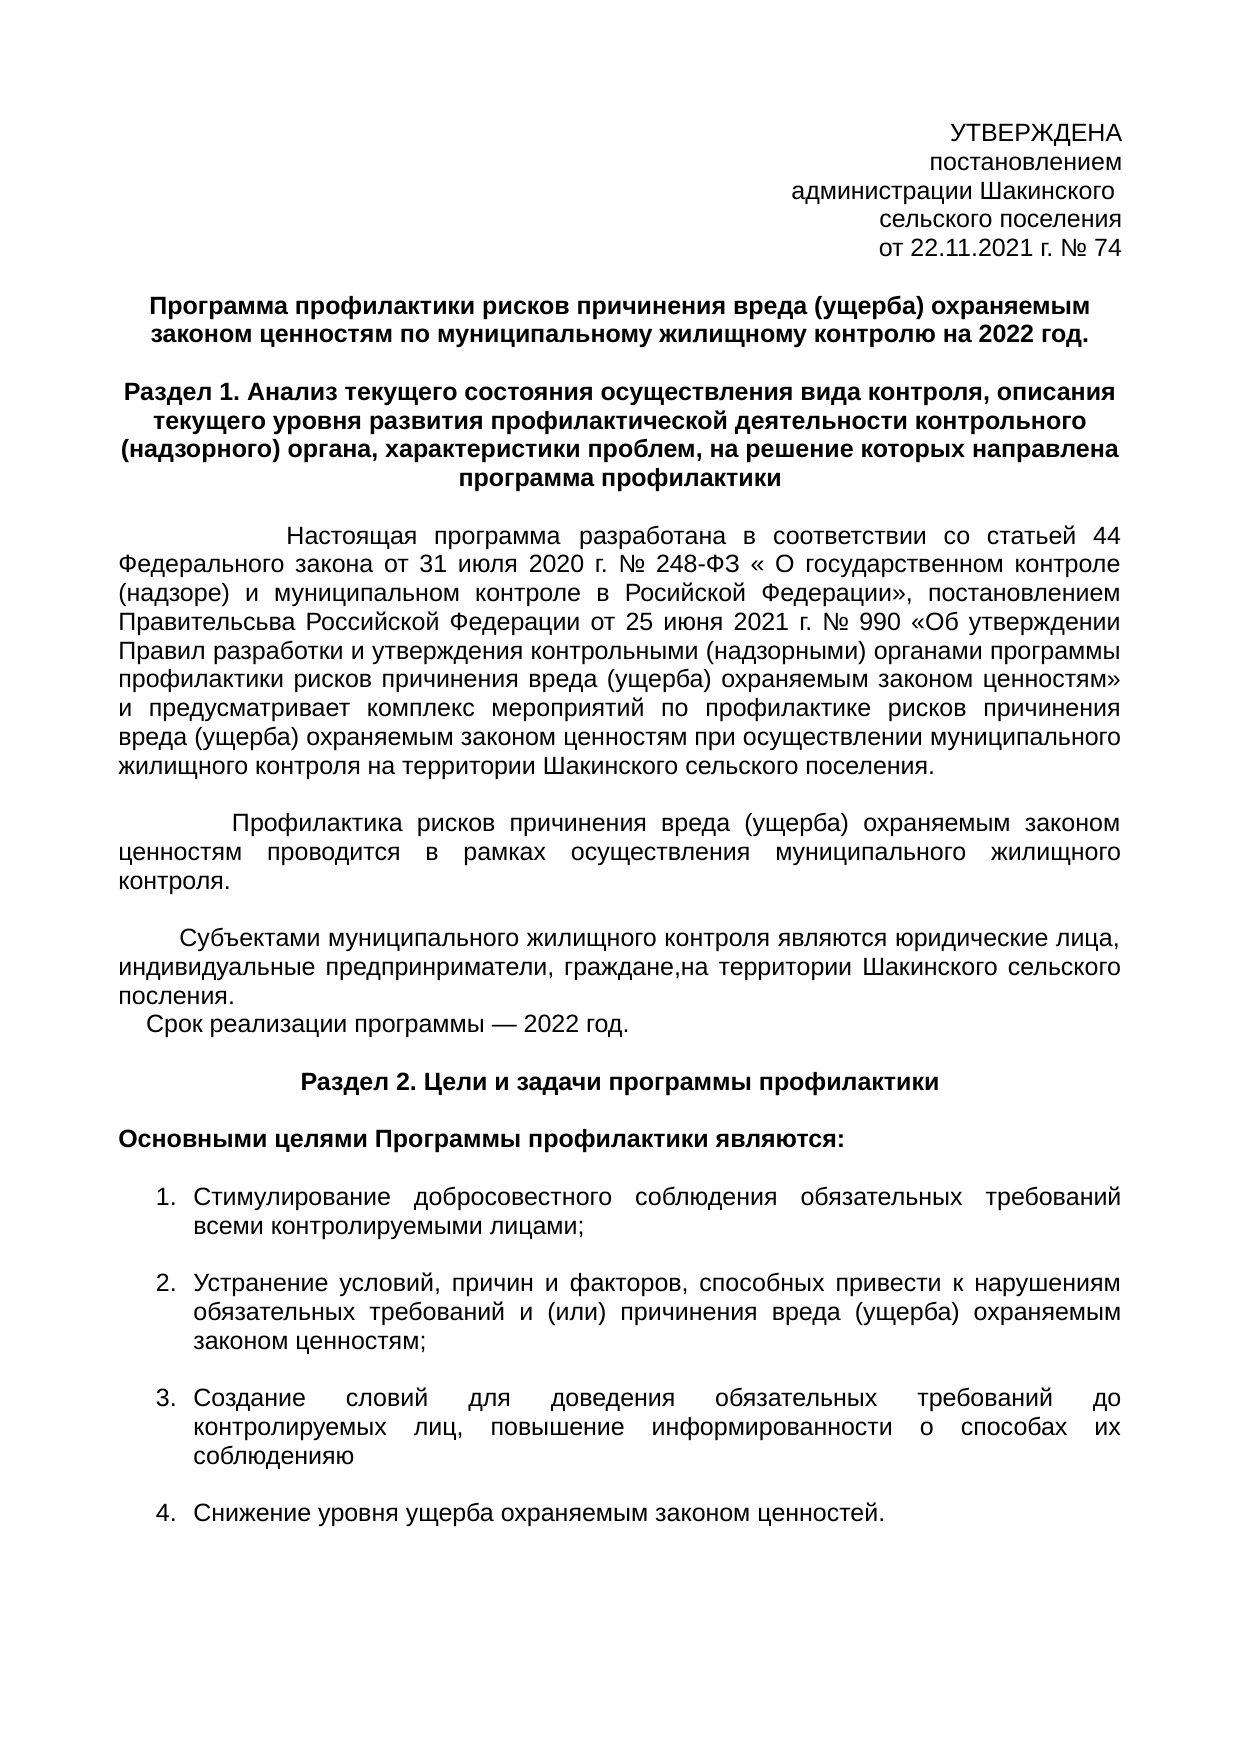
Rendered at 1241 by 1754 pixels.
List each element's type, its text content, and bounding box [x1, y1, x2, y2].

title Создание словий для доведения обязательных требований до контролируемых лиц, повышение информированности о способах их соблюденияю [156, 1383, 1122, 1469]
title Снижение уровня ущерба охраняемым законом ценностей. [156, 1498, 1122, 1527]
title постановлением [118, 147, 1122, 176]
title сельского поселения [118, 204, 1122, 233]
title от 22.11.2021 г. № 74 [118, 233, 1122, 262]
title Программа профилактики рисков причинения вреда (ущерба) охраняемым законом ценностям по муниципальному жилищному контролю на 2022 год. [118, 291, 1122, 348]
title Устранение условий, причин и факторов, способных привести к нарушениям обязательных требований и (или) причинения вреда (ущерба) охраняемым законом ценностям; [156, 1268, 1122, 1354]
title Стимулирование добросовестного соблюдения обязательных требований всеми контролируемыми лицами; [156, 1182, 1122, 1239]
title Настоящая программа разработана в соответствии со статьей 44 Федерального закона от 31 июля 2020 г. № 248-ФЗ « О государственном контроле (надзоре) и муниципальном контроле в Росийской Федерации», постановлением Правительсьва Российской Федерации от 25 июня 2021 г. № 990 «Об утверждении Правил разработки и утверждения контрольными (надзорными) органами программы профилактики рисков причинения вреда (ущерба) охраняемым законом ценностям» и предусматривает комплекс мероприятий по профилактике рисков причинения вреда (ущерба) охраняемым законом ценностям при осуществлении муниципального жилищного контроля на территории Шакинского сельского поселения. [118, 521, 1122, 779]
title УТВЕРЖДЕНА [118, 118, 1122, 147]
title администрации Шакинского [118, 176, 1122, 204]
title Срок реализации программы — 2022 год. [118, 1009, 1122, 1038]
title Профилактика рисков причинения вреда (ущерба) охраняемым законом ценностям проводится в рамках осуществления муниципального жилищного контроля. [118, 808, 1122, 894]
title Раздел 1. Анализ текущего состояния осуществления вида контроля, описания текущего уровня развития профилактической деятельности контрольного (надзорного) органа, характеристики проблем, на решение которых направлена программа профилактики [118, 377, 1122, 492]
title Субъектами муниципального жилищного контроля являются юридические лица, индивидуальные предпринриматели, граждане,на территории Шакинского сельского посления. [118, 923, 1122, 1009]
title Основными целями Программы профилактики являются: [118, 1124, 1122, 1153]
title Раздел 2. Цели и задачи программы профилактики [118, 1067, 1122, 1096]
